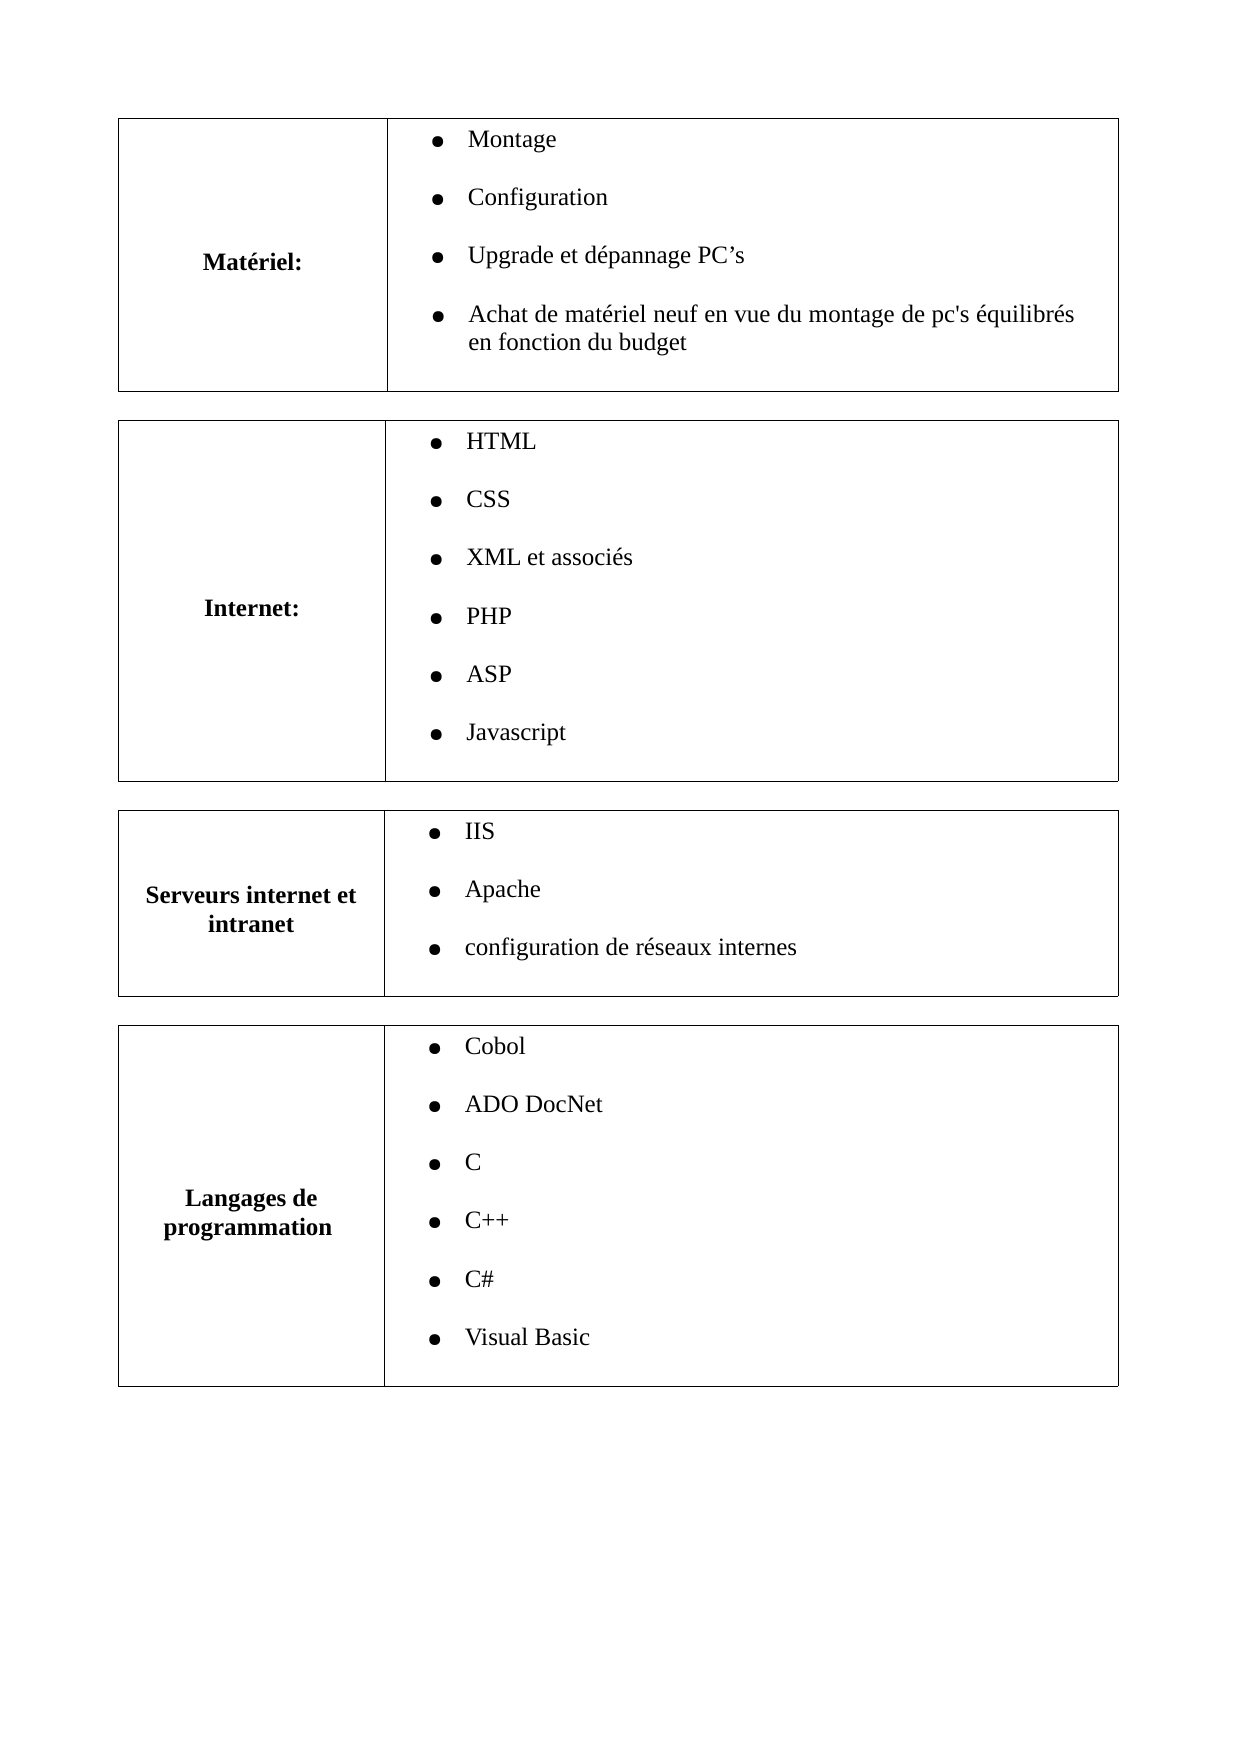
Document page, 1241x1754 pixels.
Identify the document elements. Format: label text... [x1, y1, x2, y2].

table_header Internet: [119, 421, 385, 781]
table_header HTML CSS XML et associés PHP ASP Javascript [386, 421, 1118, 781]
table_header Langages de programmation [119, 1026, 384, 1386]
table_header IIS Apache configuration de réseaux internes [385, 811, 1118, 996]
table_header Cobol ADO DocNet C C++ C# Visual Basic [385, 1026, 1118, 1386]
table_header Montage Configuration Upgrade et dépannage PC’s Achat de matériel neuf en vue du montage de pc's équilibrés en fonction du budget [388, 119, 1118, 391]
table_header Matériel: [119, 119, 387, 391]
table_header Serveurs internet et intranet [119, 811, 384, 996]
